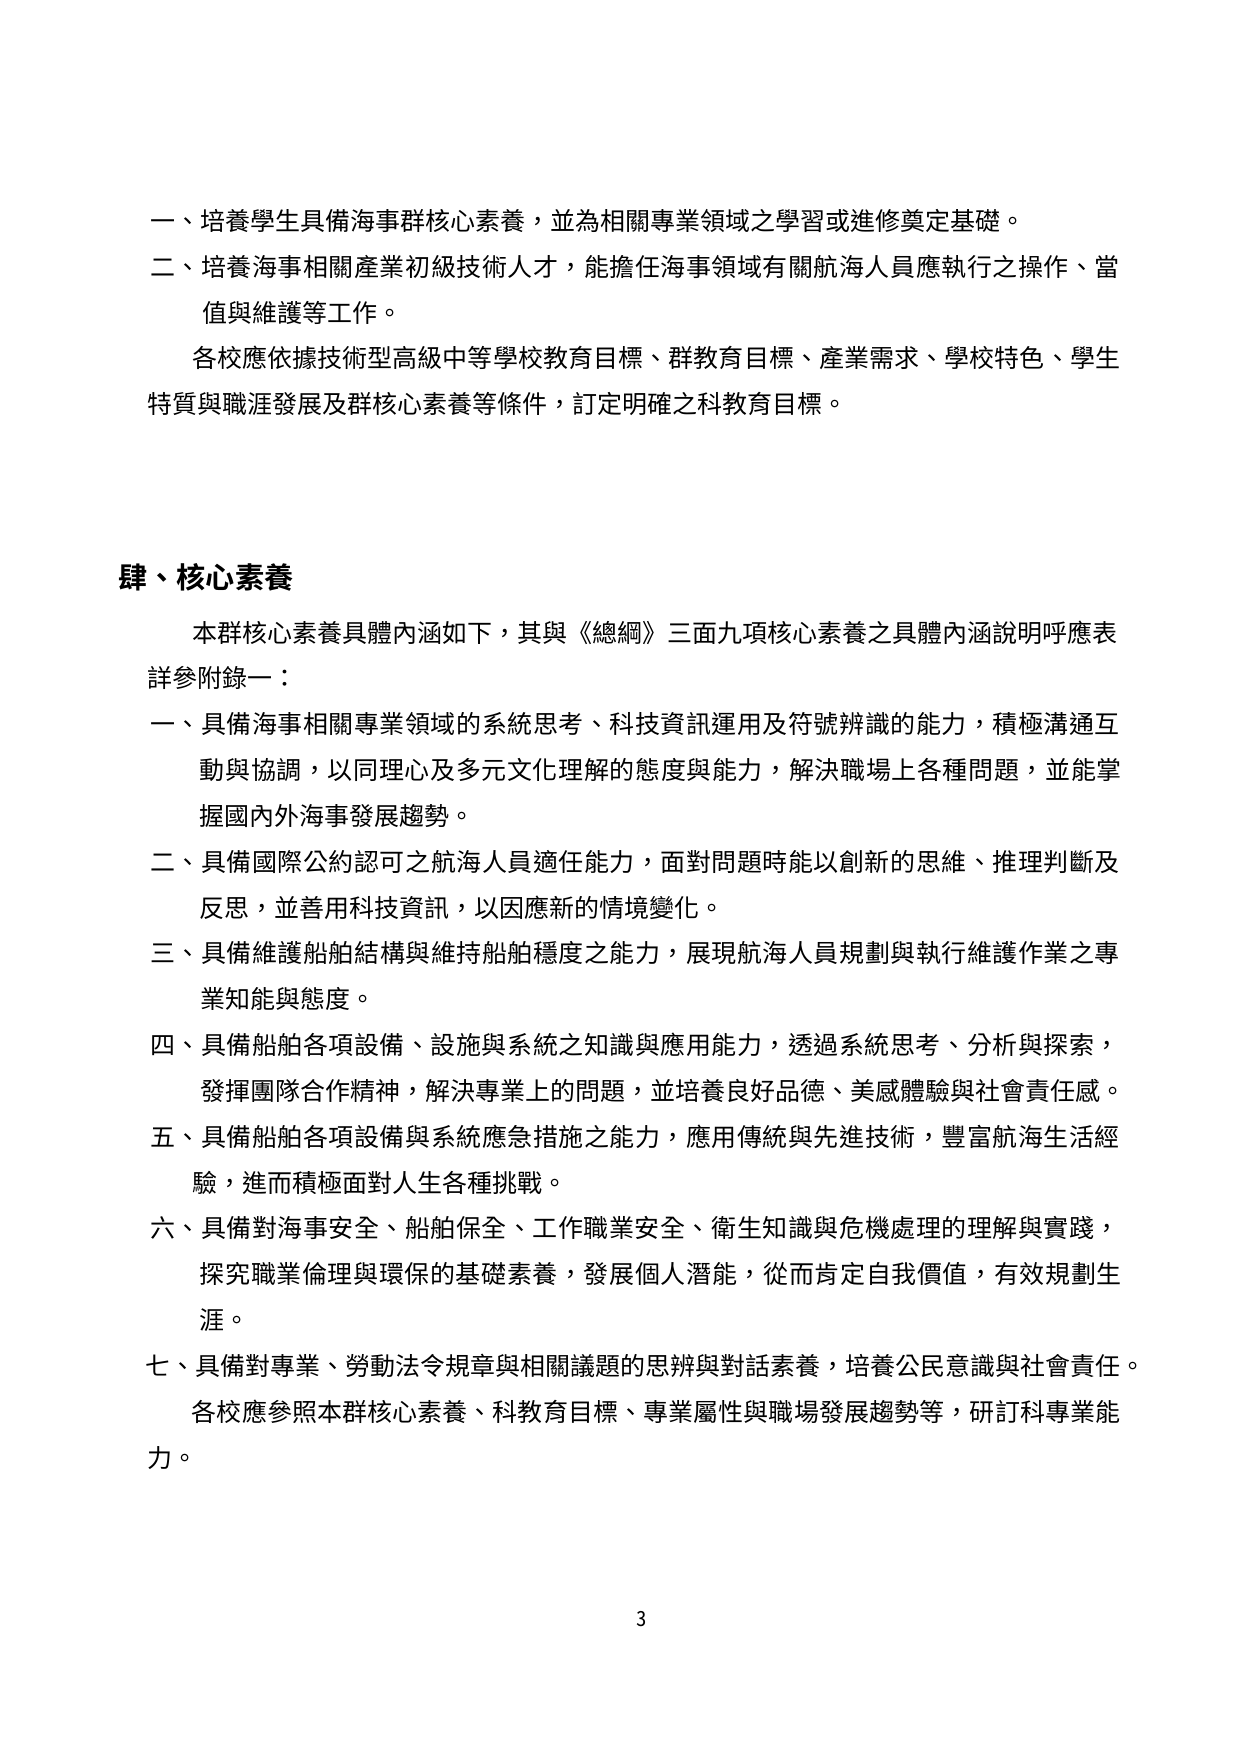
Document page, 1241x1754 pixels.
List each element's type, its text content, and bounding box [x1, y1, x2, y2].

text 一、培養學生具備海事群核心素養，並為相關專業領域之學習或進修奠定基礎。 [150, 194, 1122, 239]
text 四、具備船舶各項設備、設施與系統之知識與應用能力，透過系統思考、分析與探索，發揮團隊合作精神，解決專業上的問題，並培養良好品德、美感體驗與社會責任感。 [150, 1018, 1122, 1109]
text 各校應依據技術型高級中等學校教育目標、群教育目標、產業需求、學校特色、學生特質與職涯發展及群核心素養等條件，訂定明確之科教育目標。 [148, 331, 1122, 423]
text 肆、核心素養 [118, 552, 1122, 598]
text 二、培養海事相關產業初級技術人才，能擔任海事領域有關航海人員應執行之操作、當值與維護等工作。 [150, 239, 1122, 331]
text 三、具備維護船舶結構與維持船舶穩度之能力，展現航海人員規劃與執行維護作業之專業知能與態度。 [150, 926, 1122, 1018]
text 七、具備對專業、勞動法令規章與相關議題的思辨與對話素養，培養公民意識與社會責任。 [145, 1339, 1122, 1384]
text 各校應參照本群核心素養、科教育目標、專業屬性與職場發展趨勢等，研訂科專業能力。 [148, 1384, 1122, 1476]
text 五、具備船舶各項設備與系統應急措施之能力，應用傳統與先進技術，豐富航海生活經驗，進而積極面對人生各種挑戰。 [150, 1109, 1122, 1201]
text 本群核心素養具體內涵如下，其與《總綱》三面九項核心素養之具體內涵說明呼應表詳參附錄一： [148, 605, 1122, 697]
text 六、具備對海事安全、船舶保全、工作職業安全、衛生知識與危機處理的理解與實踐，探究職業倫理與環保的基礎素養，發展個人潛能，從而肯定自我價值，有效規劃生涯。 [150, 1201, 1122, 1339]
text 二、具備國際公約認可之航海人員適任能力，面對問題時能以創新的思維、推理判斷及反思，並善用科技資訊，以因應新的情境變化。 [150, 834, 1122, 926]
text 一、具備海事相關專業領域的系統思考、科技資訊運用及符號辨識的能力，積極溝通互動與協調，以同理心及多元文化理解的態度與能力，解決職場上各種問題，並能掌握國內外海事發展趨勢。 [150, 697, 1122, 834]
